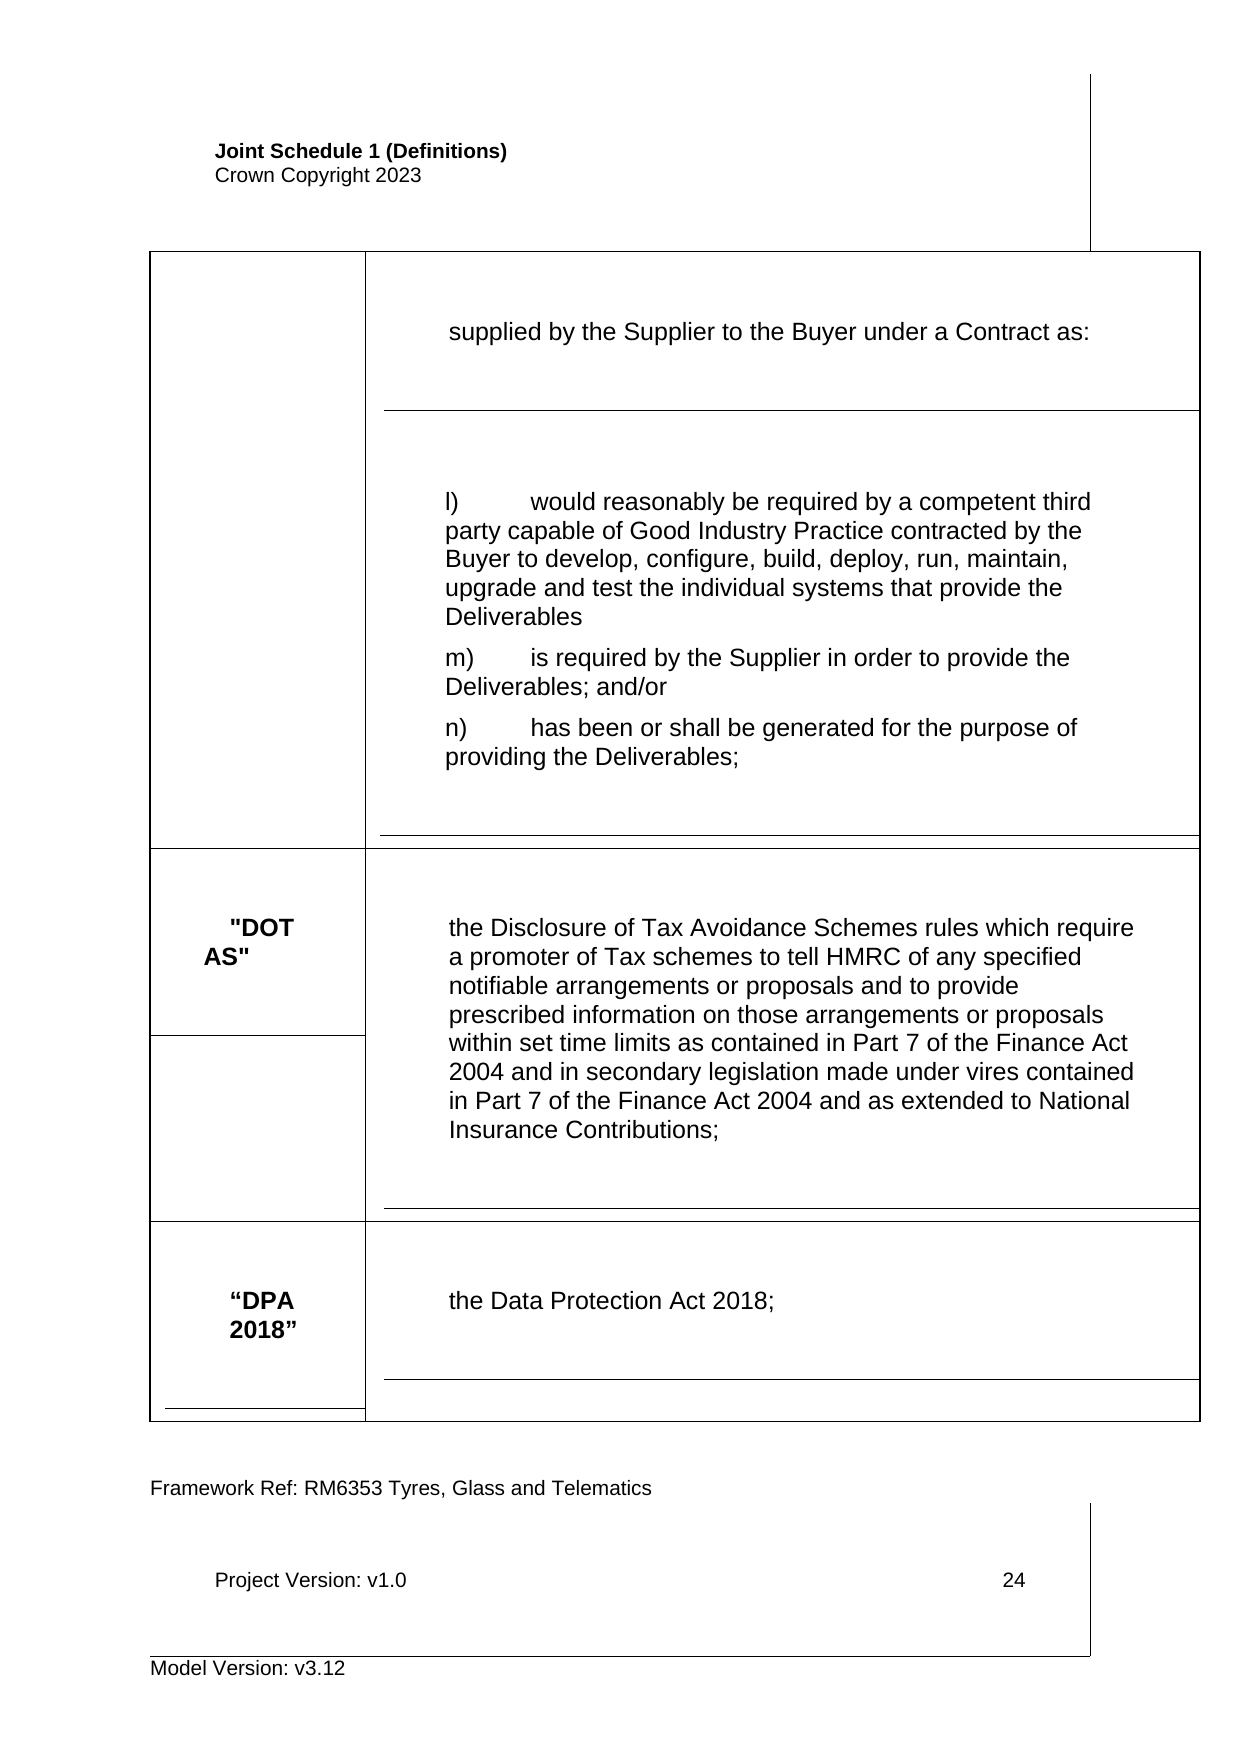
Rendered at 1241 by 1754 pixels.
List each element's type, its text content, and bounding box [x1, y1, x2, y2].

table_cell [151, 252, 365, 848]
table_cell the Disclosure of Tax Avoidance Schemes rules which require a promoter of Tax schemes to tell HMRC of any specified notifiable arrangements or proposals and to provide prescribed information on those arrangements or proposals within set time limits as contained in Part 7 of the Finance Act 2004 and in secondary legislation made under vires contained in Part 7 of the Finance Act 2004 and as extended to National Insurance Contributions; [366, 849, 1199, 1221]
table_cell the Data Protection Act 2018; [366, 1222, 1199, 1421]
table_cell “DPA 2018” [151, 1222, 365, 1421]
table_cell "DOTAS" [151, 849, 365, 1035]
table_cell [151, 1036, 365, 1221]
table_cell supplied by the Supplier to the Buyer under a Contract as: would reasonably be required by a competent third party capable of Good Industry Practice contracted by the Buyer to develop, configure, build, deploy, run, maintain, upgrade and test the individual systems that provide the Deliverables is required by the Supplier in order to provide the Deliverables; and/or has been or shall be generated for the purpose of providing the Deliverables; [366, 252, 1199, 848]
